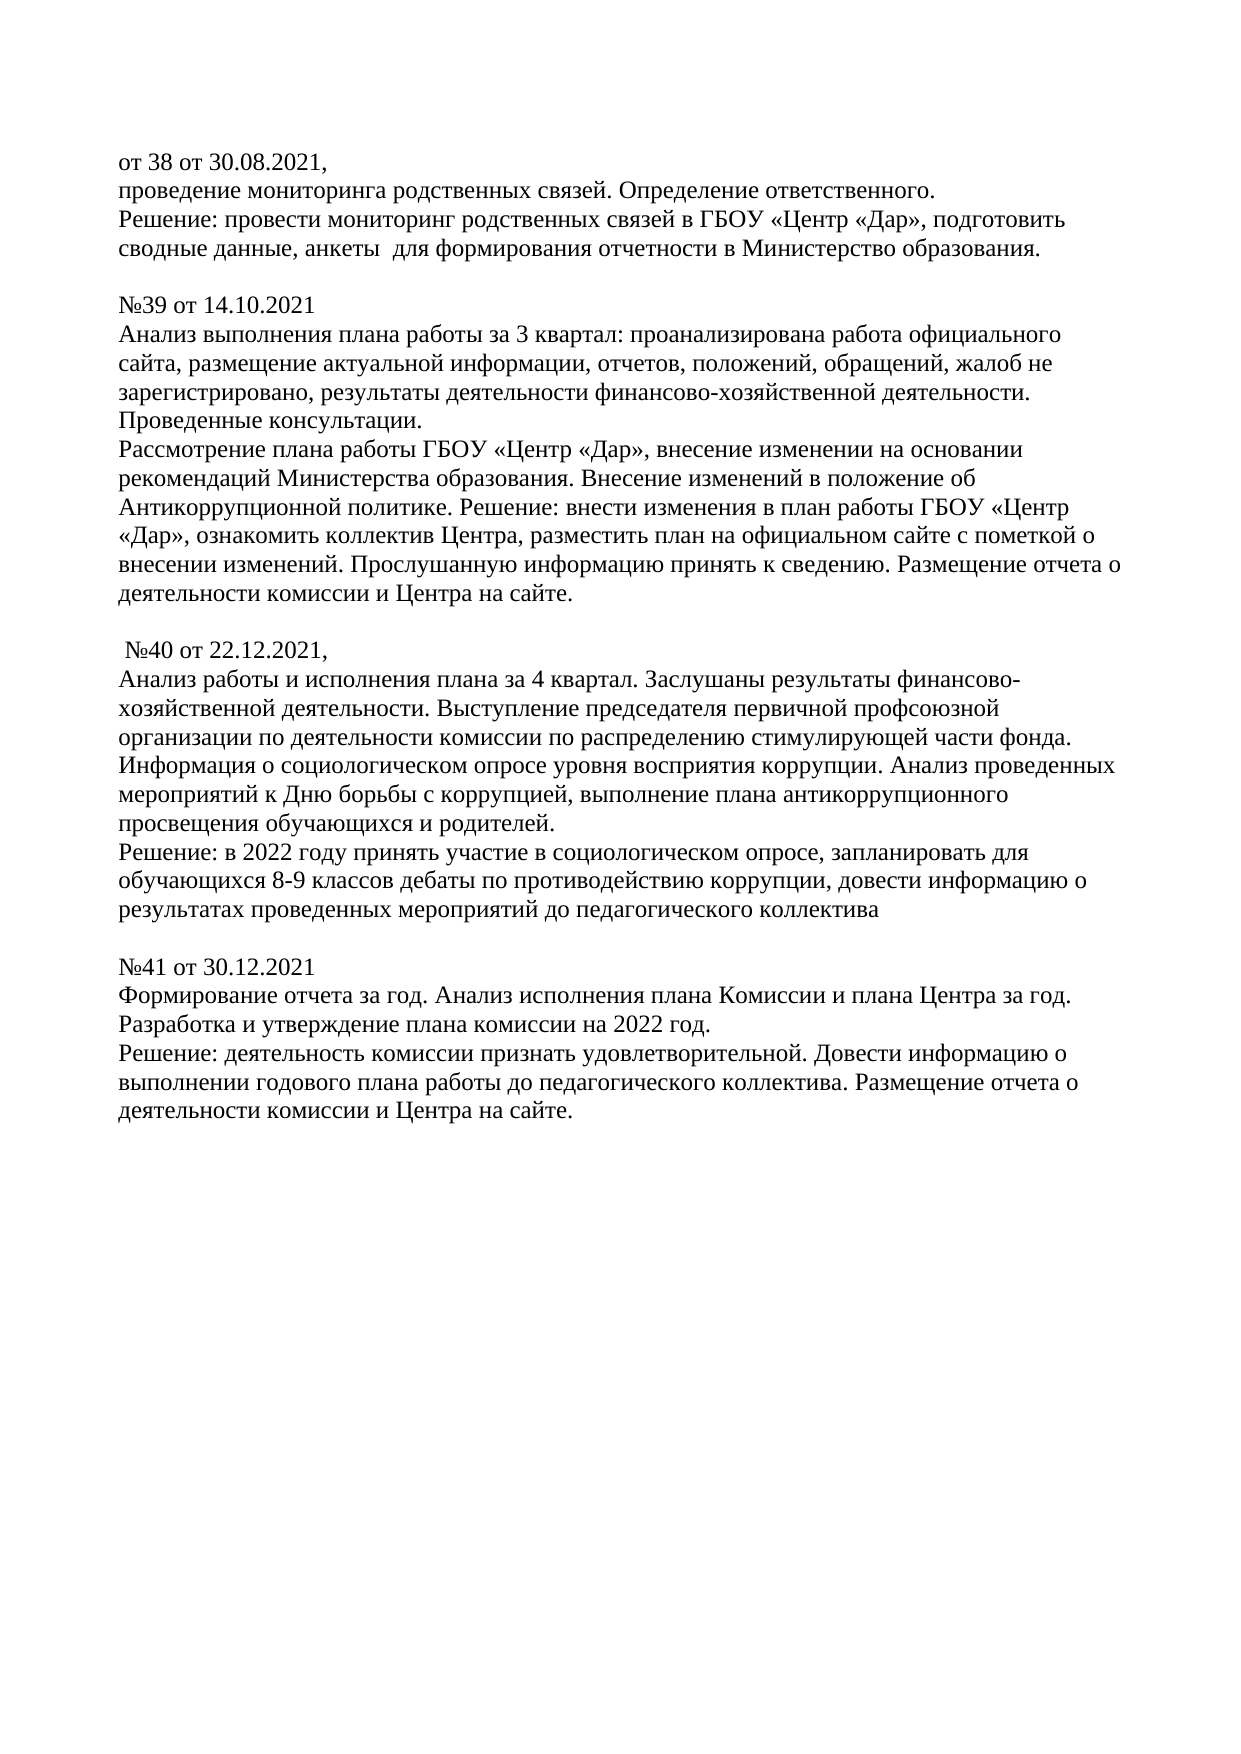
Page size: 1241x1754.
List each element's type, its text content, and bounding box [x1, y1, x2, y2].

text №39 от 14.10.2021 [118, 291, 1122, 319]
text №41 от 30.12.2021 [118, 952, 1122, 981]
text Формирование отчета за год. Анализ исполнения плана Комиссии и плана Центра за год. Разработка и утверждение плана комиссии на 2022 год. [118, 981, 1122, 1038]
text проведение мониторинга родственных связей. Определение ответственного. [118, 176, 1122, 204]
text Решение: провести мониторинг родственных связей в ГБОУ «Центр «Дар», подготовить сводные данные, анкеты для формирования отчетности в Министерство образования. [118, 204, 1122, 262]
text Анализ работы и исполнения плана за 4 квартал. Заслушаны результаты финансово-хозяйственной деятельности. Выступление председателя первичной профсоюзной организации по деятельности комиссии по распределению стимулирующей части фонда. Информация о социологическом опросе уровня восприятия коррупции. Анализ проведенных мероприятий к Дню борьбы с коррупцией, выполнение плана антикоррупционного просвещения обучающихся и родителей. [118, 664, 1122, 837]
text Анализ выполнения плана работы за 3 квартал: проанализирована работа официального сайта, размещение актуальной информации, отчетов, положений, обращений, жалоб не зарегистрировано, результаты деятельности финансово-хозяйственной деятельности. Проведенные консультации. [118, 319, 1122, 434]
text Рассмотрение плана работы ГБОУ «Центр «Дар», внесение изменении на основании рекомендаций Министерства образования. Внесение изменений в положение об Антикоррупционной политике. Решение: внести изменения в план работы ГБОУ «Центр «Дар», ознакомить коллектив Центра, разместить план на официальном сайте с пометкой о внесении изменений. Прослушанную информацию принять к сведению. Размещение отчета о деятельности комиссии и Центра на сайте. [118, 434, 1122, 607]
text Решение: в 2022 году принять участие в социологическом опросе, запланировать для обучающихся 8-9 классов дебаты по противодействию коррупции, довести информацию о результатах проведенных мероприятий до педагогического коллектива [118, 837, 1122, 923]
text №40 от 22.12.2021, [118, 636, 1122, 664]
text от 38 от 30.08.2021, [118, 147, 1122, 176]
text Решение: деятельность комиссии признать удовлетворительной. Довести информацию о выполнении годового плана работы до педагогического коллектива. Размещение отчета о деятельности комиссии и Центра на сайте. [118, 1038, 1122, 1124]
